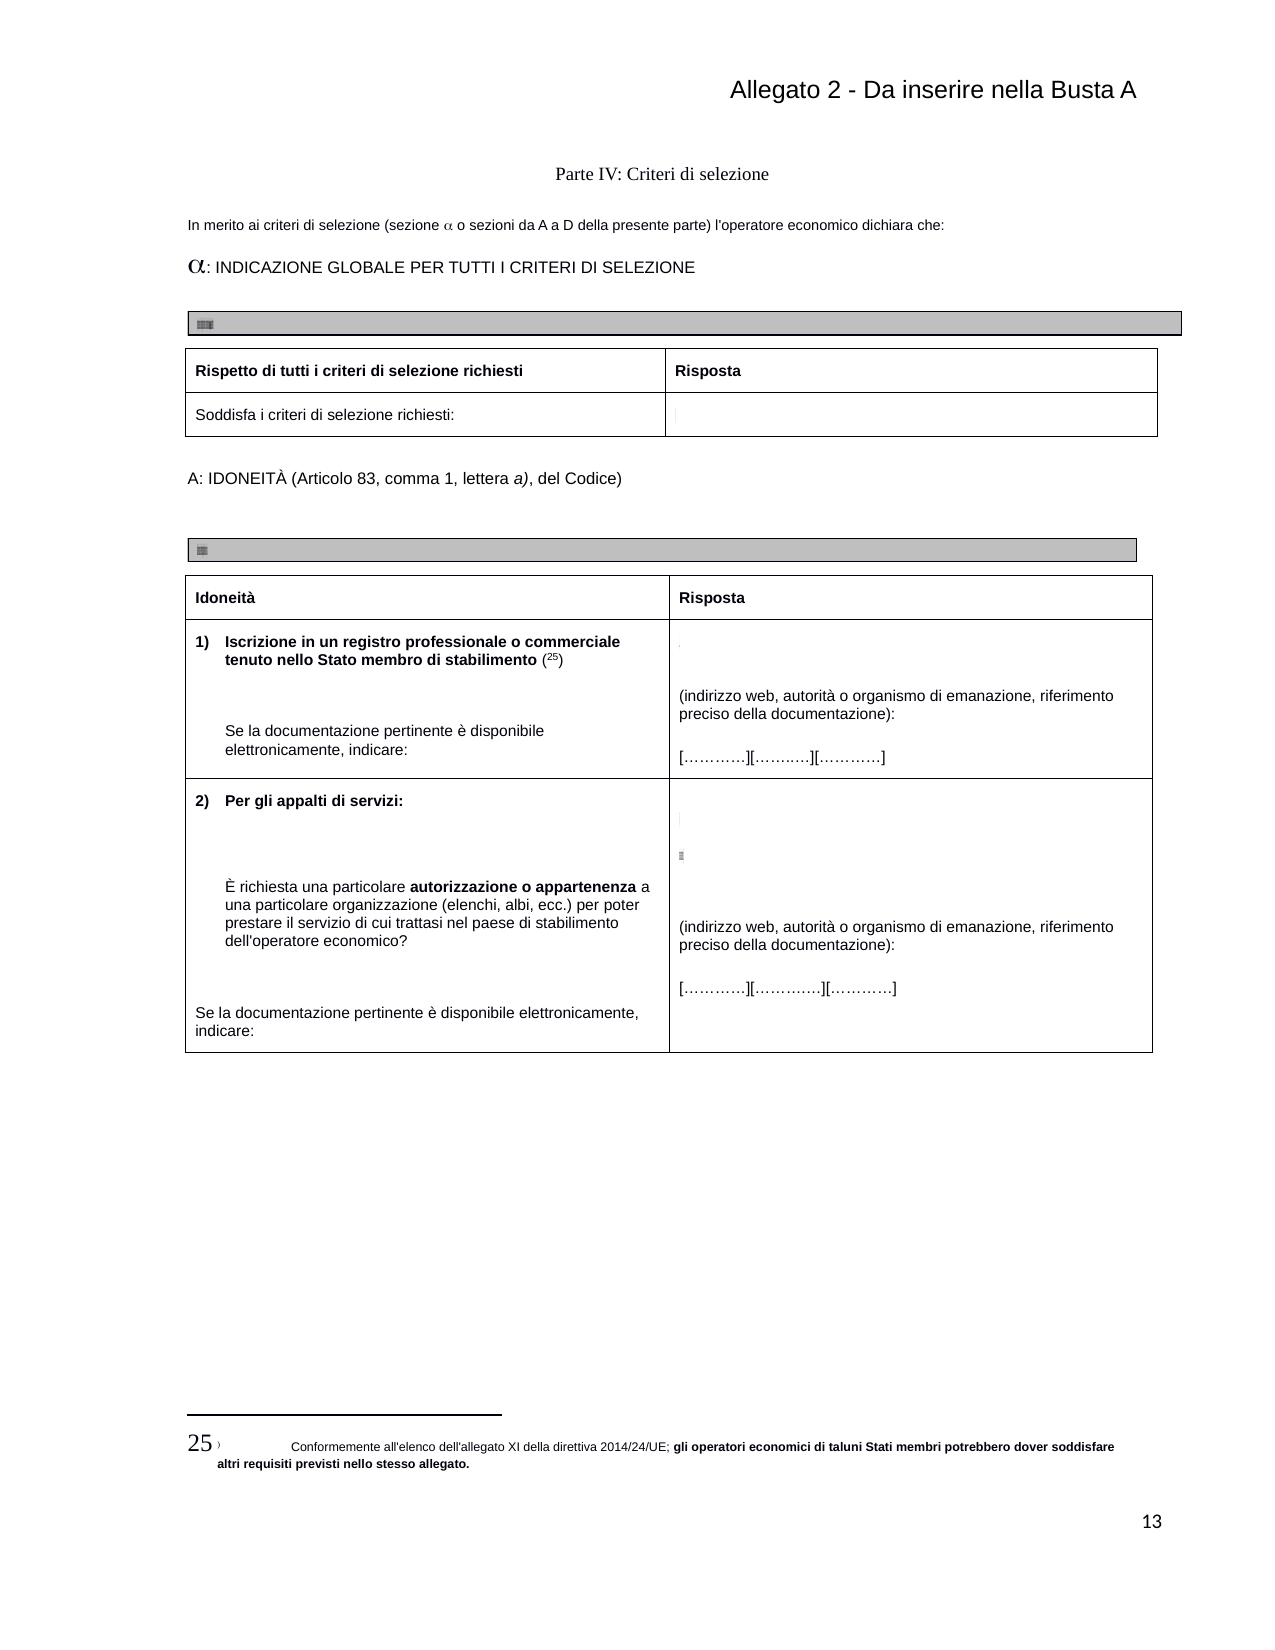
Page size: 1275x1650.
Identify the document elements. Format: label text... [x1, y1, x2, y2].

text Tale Sezione è da compilare solo se le informazioni sono state richieste espressamente dall’amministrazione aggiudicatrice o dall’ente aggiudicatore nell’avviso o bando pertinente o nei documenti di gara. [189, 539, 1136, 561]
table_cell [………….…] (indirizzo web, autorità o organismo di emanazione, riferimento preciso della documentazione): […………][……..…][…………] [670, 620, 1152, 778]
table_cell Soddisfa i criteri di selezione richiesti: [186, 393, 665, 436]
table_cell [ ] Sì [ ] No In caso affermativo, specificare quale documentazione e se l'operatore economico ne dispone: [ …] [ ] Sì [ ] No (indirizzo web, autorità o organismo di emanazione, riferimento preciso della documentazione): […………][……….…][…………] [670, 779, 1152, 1052]
title : Indicazione globale per tutti i criteri di selezione [187, 253, 1137, 279]
table_header Risposta [670, 576, 1152, 619]
table_cell Iscrizione in un registro professionale o commerciale tenuto nello Stato membro di stabilimento () Se la documentazione pertinente è disponibile elettronicamente, indicare: [186, 620, 669, 778]
table_header Risposta [666, 349, 1157, 392]
text Parte IV: Criteri di selezione [187, 162, 1137, 184]
text L'operatore economico deve compilare questo campo solo se l'amministrazione aggiudicatrice o l'ente aggiudicatore ha indicato nell'avviso o bando pertinente o nei documenti di gara ivi citati che l'operatore economico può limitarsi a compilare la sezione  della parte IV senza compilare nessun'altra sezione della parte IV: [189, 312, 1181, 334]
table_cell Per gli appalti di servizi: È richiesta una particolare autorizzazione o appartenenza a una particolare organizzazione (elenchi, albi, ecc.) per poter prestare il servizio di cui trattasi nel paese di stabilimento dell'operatore economico? Se la documentazione pertinente è disponibile elettronicamente, indicare: [186, 779, 669, 1052]
title A: Idoneità (Articolo 83, comma 1, lettera a), del Codice) [187, 469, 1137, 488]
table_cell [ ] Sì [ ] No [666, 393, 1157, 436]
table_header Rispetto di tutti i criteri di selezione richiesti [186, 349, 665, 392]
text In merito ai criteri di selezione (sezione  o sezioni da A a D della presente parte) l'operatore economico dichiara che: [187, 217, 1137, 234]
table_header Idoneità [186, 576, 669, 619]
